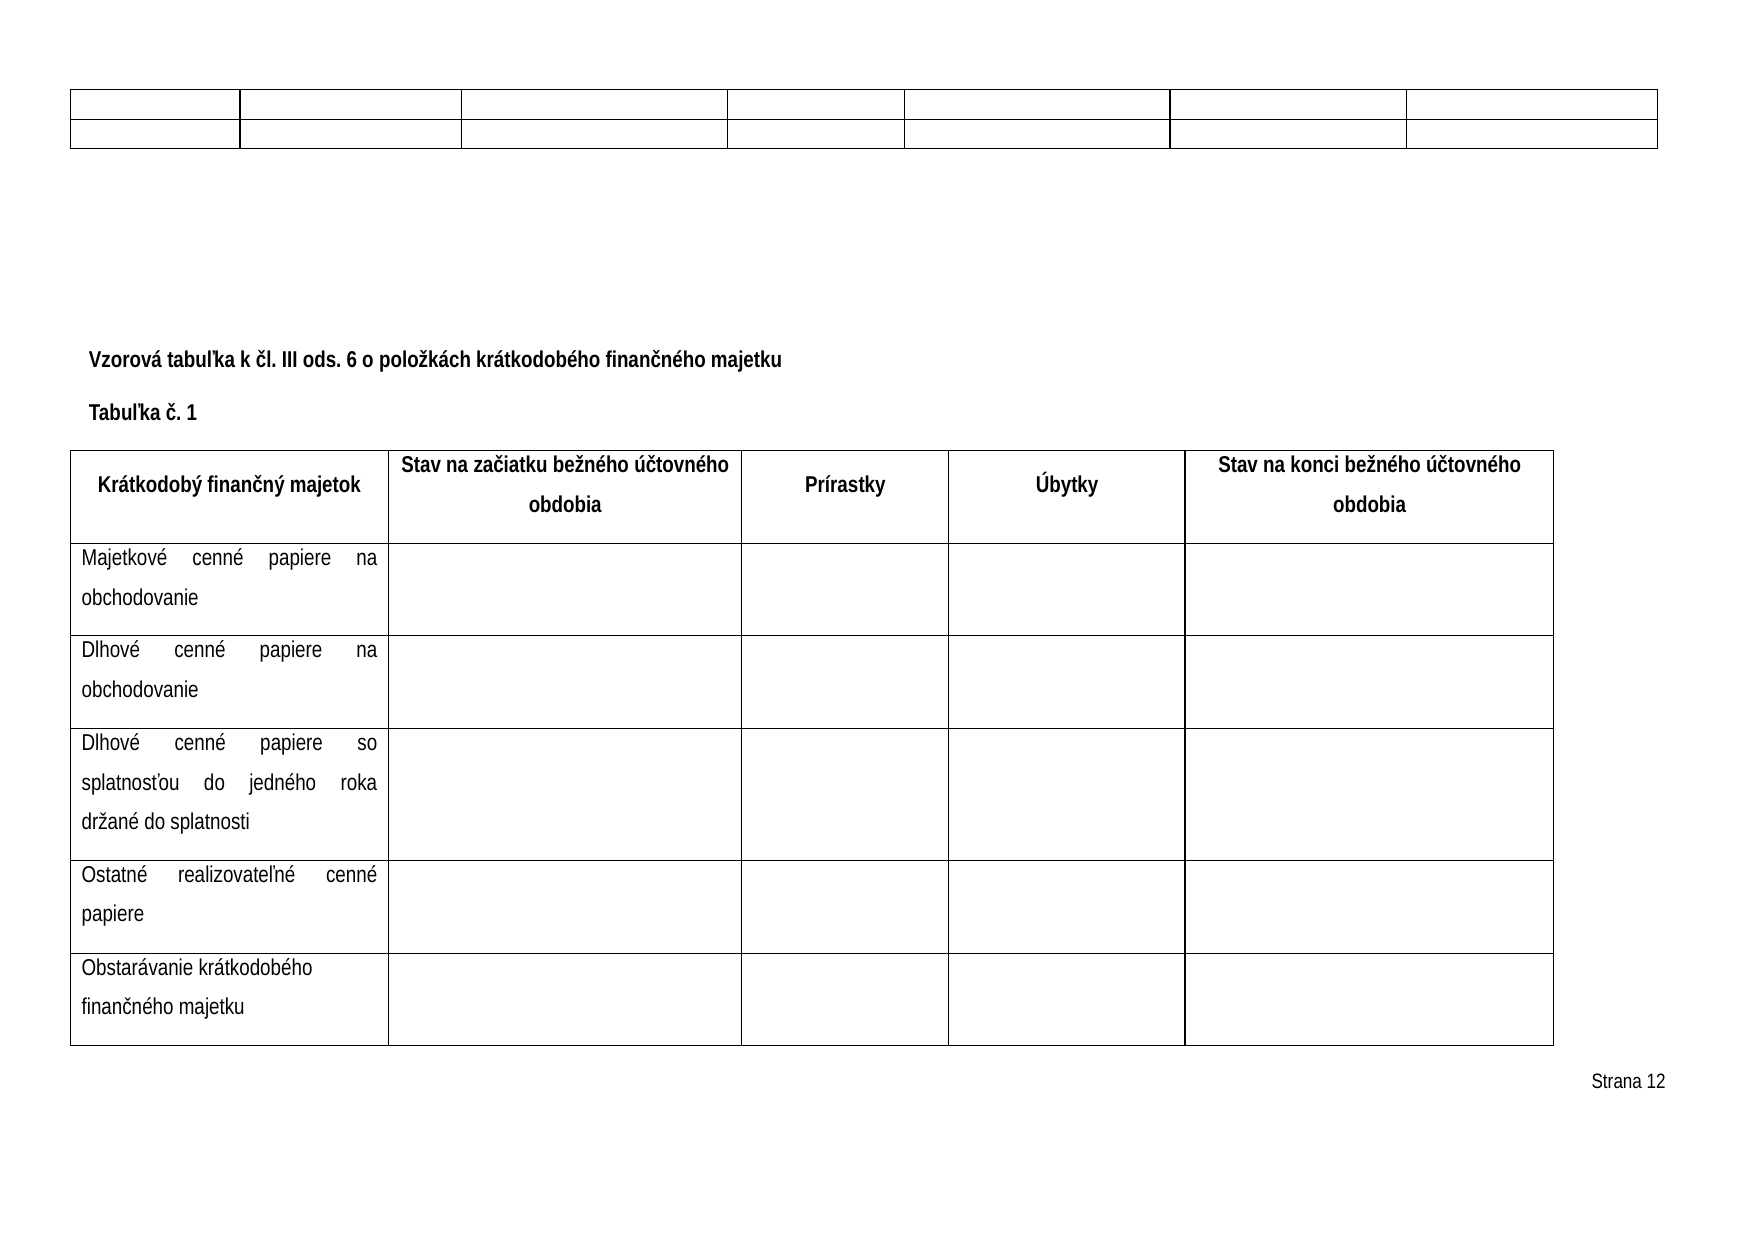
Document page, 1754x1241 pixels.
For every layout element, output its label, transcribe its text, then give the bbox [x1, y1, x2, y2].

table_cell [1186, 636, 1553, 728]
table_cell [742, 861, 948, 952]
table_cell [389, 861, 741, 952]
table_cell [1186, 729, 1553, 860]
table_cell [1186, 954, 1553, 1045]
table_cell Dlhové cenné papiere so splatnosťou do jedného roka držané do splatnosti [71, 729, 388, 860]
table_cell [389, 636, 741, 728]
table_cell [1171, 90, 1406, 118]
table_cell [389, 954, 741, 1045]
text Vzorová tabuľka k čl. III ods. 6 o položkách krátkodobého finančného majetku [89, 346, 1665, 373]
table_cell [949, 954, 1184, 1045]
table_cell [462, 120, 727, 148]
table_cell Majetkové cenné papiere na obchodovanie [71, 544, 388, 635]
table_cell [742, 544, 948, 635]
table_cell [1407, 90, 1657, 118]
table_header Stav na začiatku bežného účtovného obdobia [389, 451, 741, 543]
table_cell [71, 90, 239, 118]
table_cell Dlhové cenné papiere na obchodovanie [71, 636, 388, 728]
table_cell [241, 120, 461, 148]
table_cell [949, 544, 1184, 635]
table_cell [949, 636, 1184, 728]
text Tabuľka č. 1 [89, 398, 1665, 425]
table_cell [389, 729, 741, 860]
table_cell [241, 90, 461, 118]
table_cell [71, 120, 239, 148]
table_header Stav na konci bežného účtovného obdobia [1186, 451, 1553, 543]
table_cell [1186, 544, 1553, 635]
table_cell Obstarávanie krátkodobého finančného majetku [71, 954, 388, 1045]
table_cell [949, 861, 1184, 952]
table_cell [1186, 861, 1553, 952]
table_header Prírastky [742, 451, 948, 543]
table_cell [1171, 120, 1406, 148]
table_cell [389, 544, 741, 635]
table_cell [1407, 120, 1657, 148]
table_cell [728, 120, 904, 148]
table_cell Ostatné realizovateľné cenné papiere [71, 861, 388, 952]
table_cell [949, 729, 1184, 860]
table_cell [905, 120, 1169, 148]
table_cell [728, 90, 904, 118]
table_header Úbytky [949, 451, 1184, 543]
table_cell [742, 954, 948, 1045]
table_cell [905, 90, 1169, 118]
table_cell [462, 90, 727, 118]
table_cell [742, 729, 948, 860]
table_header Krátkodobý finančný majetok [71, 451, 388, 543]
table_cell [742, 636, 948, 728]
